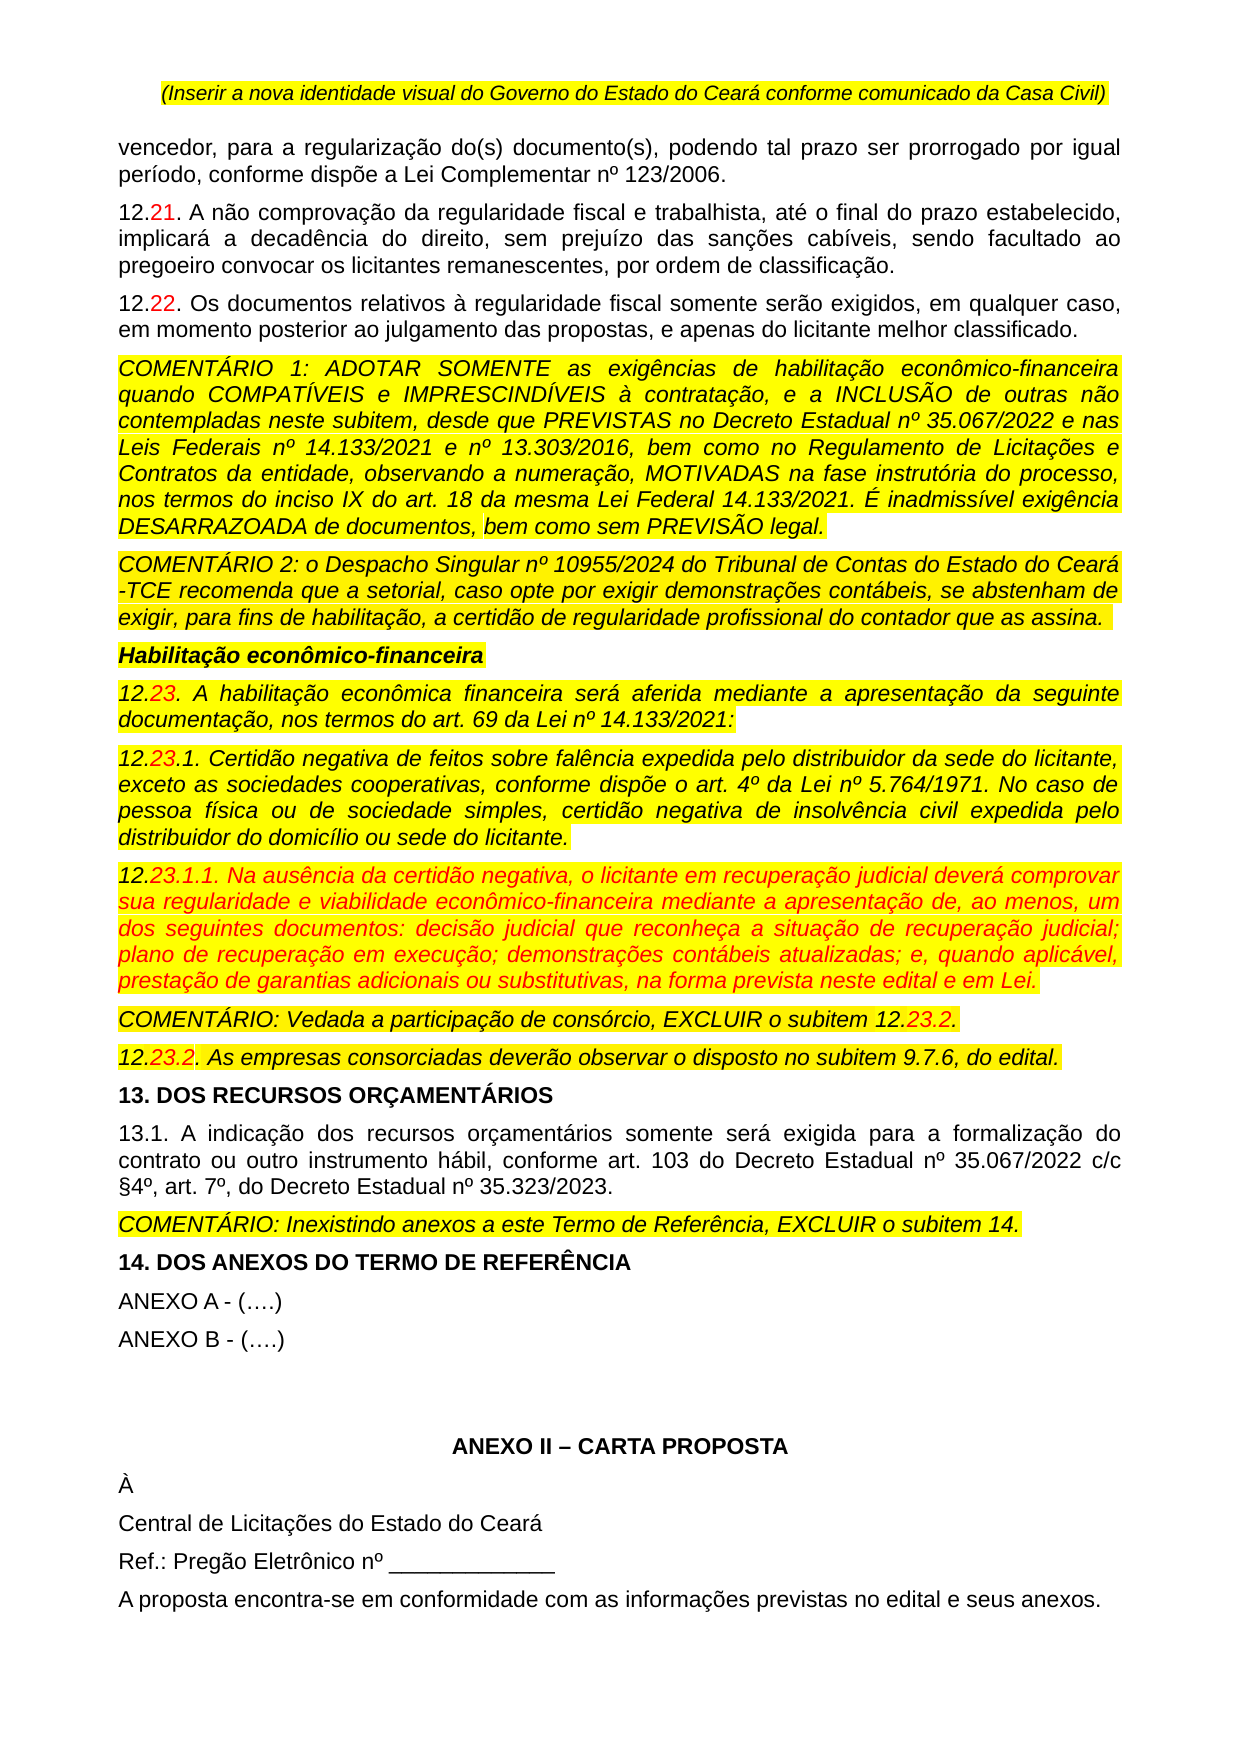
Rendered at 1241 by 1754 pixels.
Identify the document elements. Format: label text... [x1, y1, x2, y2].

text 12.23. A habilitação econômica financeira será aferida mediante a apresentação da seguinte documentação, nos termos do art. 69 da Lei nº 14.133/2021: [118, 680, 1122, 733]
text 14. DOS ANEXOS DO TERMO DE REFERÊNCIA [118, 1249, 1122, 1276]
text Central de Licitações do Estado do Ceará [118, 1510, 1122, 1536]
text Habilitação econômico-financeira [118, 642, 1122, 668]
text COMENTÁRIO 1: ADOTAR SOMENTE as exigências de habilitação econômico-financeira quando COMPATÍVEIS e IMPRESCINDÍVEIS à contratação, e a INCLUSÃO de outras não contempladas neste subitem, desde que PREVISTAS no Decreto Estadual nº 35.067/2022 e nas Leis Federais nº 14.133/2021 e nº 13.303/2016, bem como no Regulamento de Licitações e Contratos da entidade, observando a numeração, MOTIVADAS na fase instrutória do processo, nos termos do inciso IX do art. 18 da mesma Lei Federal 14.133/2021. É inadmissível exigência DESARRAZOADA de documentos, bem como sem PREVISÃO legal. [118, 354, 1122, 539]
text 12.23.1.1. Na ausência da certidão negativa, o licitante em recuperação judicial deverá comprovar sua regularidade e viabilidade econômico-financeira mediante a apresentação de, ao menos, um dos seguintes documentos: decisão judicial que reconheça a situação de recuperação judicial; plano de recuperação em execução; demonstrações contábeis atualizadas; e, quando aplicável, prestação de garantias adicionais ou substitutivas, na forma prevista neste edital e em Lei. [118, 862, 1122, 994]
text COMENTÁRIO 2: o Despacho Singular nº 10955/2024 do Tribunal de Contas do Estado do Ceará -TCE recomenda que a setorial, caso opte por exigir demonstrações contábeis, se abstenham de exigir, para fins de habilitação, a certidão de regularidade profissional do contador que as assina. [118, 551, 1122, 630]
text À [118, 1472, 1122, 1498]
text 12.23.1. Certidão negativa de feitos sobre falência expedida pelo distribuidor da sede do licitante, exceto as sociedades cooperativas, conforme dispõe o art. 4º da Lei nº 5.764/1971. No caso de pessoa física ou de sociedade simples, certidão negativa de insolvência civil expedida pelo distribuidor do domicílio ou sede do licitante. [118, 744, 1122, 850]
text 12.21. A não comprovação da regularidade fiscal e trabalhista, até o final do prazo estabelecido, implicará a decadência do direito, sem prejuízo das sanções cabíveis, sendo facultado ao pregoeiro convocar os licitantes remanescentes, por ordem de classificação. [118, 199, 1122, 278]
text 12.23.2. As empresas consorciadas deverão observar o disposto no subitem 9.7.6, do edital. [118, 1044, 1122, 1070]
text vencedor, para a regularização do(s) documento(s), podendo tal prazo ser prorrogado por igual período, conforme dispõe a Lei Complementar nº 123/2006. [118, 134, 1122, 187]
text ANEXO A - (….) [118, 1288, 1122, 1314]
text 13. DOS RECURSOS ORÇAMENTÁRIOS [118, 1082, 1122, 1108]
text 13.1. A indicação dos recursos orçamentários somente será exigida para a formalização do contrato ou outro instrumento hábil, conforme art. 103 do Decreto Estadual nº 35.067/2022 c/c §4º, art. 7º, do Decreto Estadual nº 35.323/2023. [118, 1120, 1122, 1199]
text ANEXO II – CARTA PROPOSTA [118, 1433, 1122, 1460]
text COMENTÁRIO: Vedada a participação de consórcio, EXCLUIR o subitem 12.23.2. [118, 1006, 1122, 1032]
text COMENTÁRIO: Inexistindo anexos a este Termo de Referência, EXCLUIR o subitem 14. [118, 1211, 1122, 1237]
text Ref.: Pregão Eletrônico nº _____________ [118, 1548, 1122, 1574]
text 12.22. Os documentos relativos à regularidade fiscal somente serão exigidos, em qualquer caso, em momento posterior ao julgamento das propostas, e apenas do licitante melhor classificado. [118, 290, 1122, 343]
text ANEXO B - (….) [118, 1326, 1122, 1352]
text A proposta encontra-se em conformidade com as informações previstas no edital e seus anexos. [118, 1586, 1122, 1613]
